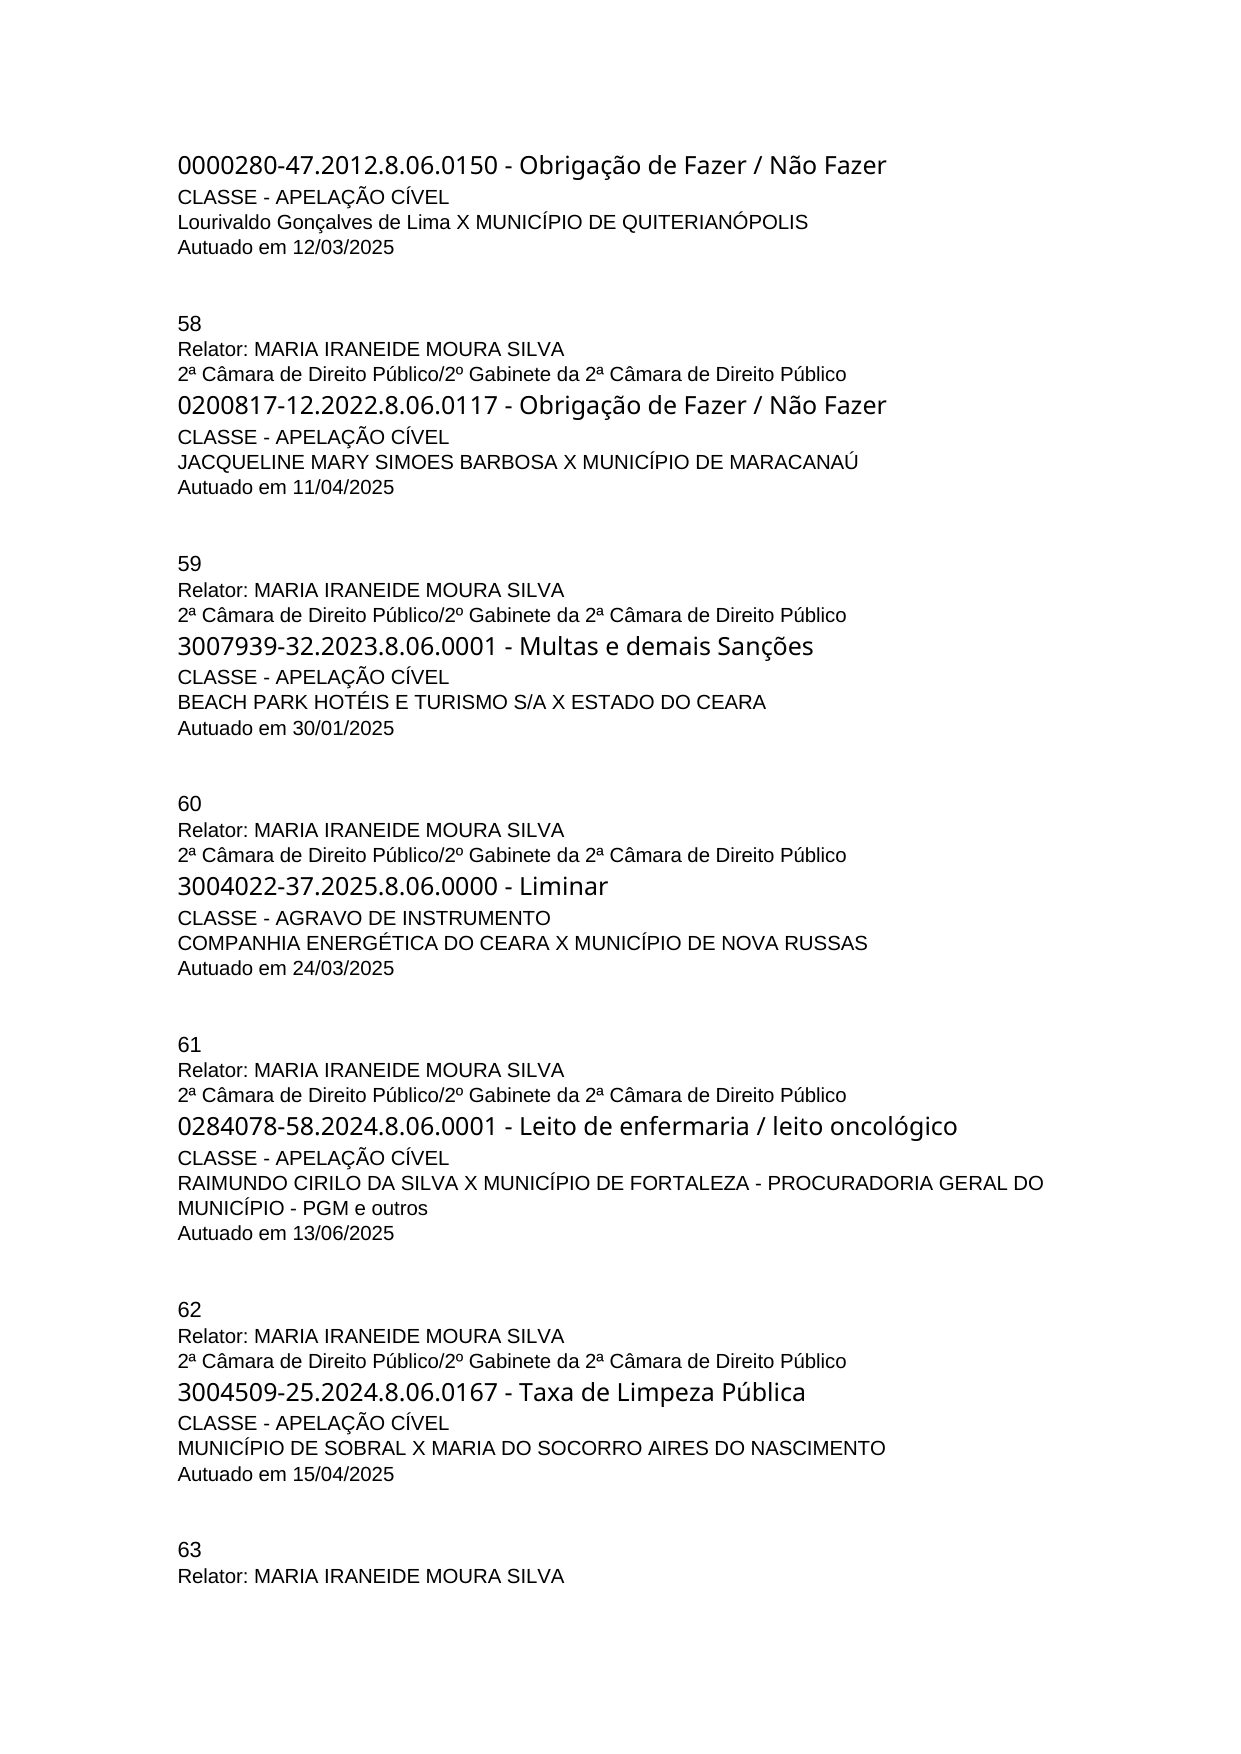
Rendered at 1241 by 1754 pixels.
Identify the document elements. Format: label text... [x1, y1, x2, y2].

subtitle 3007939-32.2023.8.06.0001 - Multas e demais Sanções [177, 628, 1063, 662]
text Autuado em 13/06/2025 [177, 1222, 1063, 1245]
text Relator: MARIA IRANEIDE MOURA SILVA [177, 818, 1063, 842]
subtitle 0000280-47.2012.8.06.0150 - Obrigação de Fazer / Não Fazer [177, 148, 1063, 182]
subtitle 3004509-25.2024.8.06.0167 - Taxa de Limpeza Pública [177, 1374, 1063, 1408]
text Autuado em 24/03/2025 [177, 956, 1063, 979]
text CLASSE - APELAÇÃO CÍVEL Lourivaldo Gonçalves de Lima X MUNICÍPIO DE QUITERIANÓPOLIS [177, 185, 1063, 233]
text Relator: MARIA IRANEIDE MOURA SILVA [177, 1564, 1063, 1588]
text CLASSE - AGRAVO DE INSTRUMENTO COMPANHIA ENERGÉTICA DO CEARA X MUNICÍPIO DE NOVA RUSSAS [177, 906, 1063, 954]
text 61 [177, 1031, 1063, 1057]
text 2ª Câmara de Direito Público/2º Gabinete da 2ª Câmara de Direito Público [177, 843, 1063, 867]
subtitle 3004022-37.2025.8.06.0000 - Liminar [177, 868, 1063, 903]
subtitle 0200817-12.2022.8.06.0117 - Obrigação de Fazer / Não Fazer [177, 388, 1063, 422]
text 59 [177, 551, 1063, 576]
text Autuado em 11/04/2025 [177, 476, 1063, 499]
text Relator: MARIA IRANEIDE MOURA SILVA [177, 578, 1063, 601]
text 2ª Câmara de Direito Público/2º Gabinete da 2ª Câmara de Direito Público [177, 1084, 1063, 1107]
text Autuado em 15/04/2025 [177, 1462, 1063, 1485]
text CLASSE - APELAÇÃO CÍVEL BEACH PARK HOTÉIS E TURISMO S/A X ESTADO DO CEARA [177, 666, 1063, 714]
text 62 [177, 1297, 1063, 1322]
text 58 [177, 311, 1063, 336]
text 60 [177, 791, 1063, 816]
text CLASSE - APELAÇÃO CÍVEL RAIMUNDO CIRILO DA SILVA X MUNICÍPIO DE FORTALEZA - PROCURADORIA GERAL DO MUNICÍPIO - PGM e outros [177, 1146, 1063, 1220]
text 63 [177, 1537, 1063, 1562]
text CLASSE - APELAÇÃO CÍVEL MUNICÍPIO DE SOBRAL X MARIA DO SOCORRO AIRES DO NASCIMENTO [177, 1412, 1063, 1460]
text 2ª Câmara de Direito Público/2º Gabinete da 2ª Câmara de Direito Público [177, 1349, 1063, 1372]
text Relator: MARIA IRANEIDE MOURA SILVA [177, 338, 1063, 361]
text 2ª Câmara de Direito Público/2º Gabinete da 2ª Câmara de Direito Público [177, 603, 1063, 626]
subtitle 0284078-58.2024.8.06.0001 - Leito de enfermaria / leito oncológico [177, 1109, 1063, 1143]
text Autuado em 12/03/2025 [177, 235, 1063, 258]
text Relator: MARIA IRANEIDE MOURA SILVA [177, 1059, 1063, 1082]
text Relator: MARIA IRANEIDE MOURA SILVA [177, 1324, 1063, 1347]
text CLASSE - APELAÇÃO CÍVEL JACQUELINE MARY SIMOES BARBOSA X MUNICÍPIO DE MARACANAÚ [177, 425, 1063, 474]
text Autuado em 30/01/2025 [177, 716, 1063, 739]
text 2ª Câmara de Direito Público/2º Gabinete da 2ª Câmara de Direito Público [177, 363, 1063, 386]
